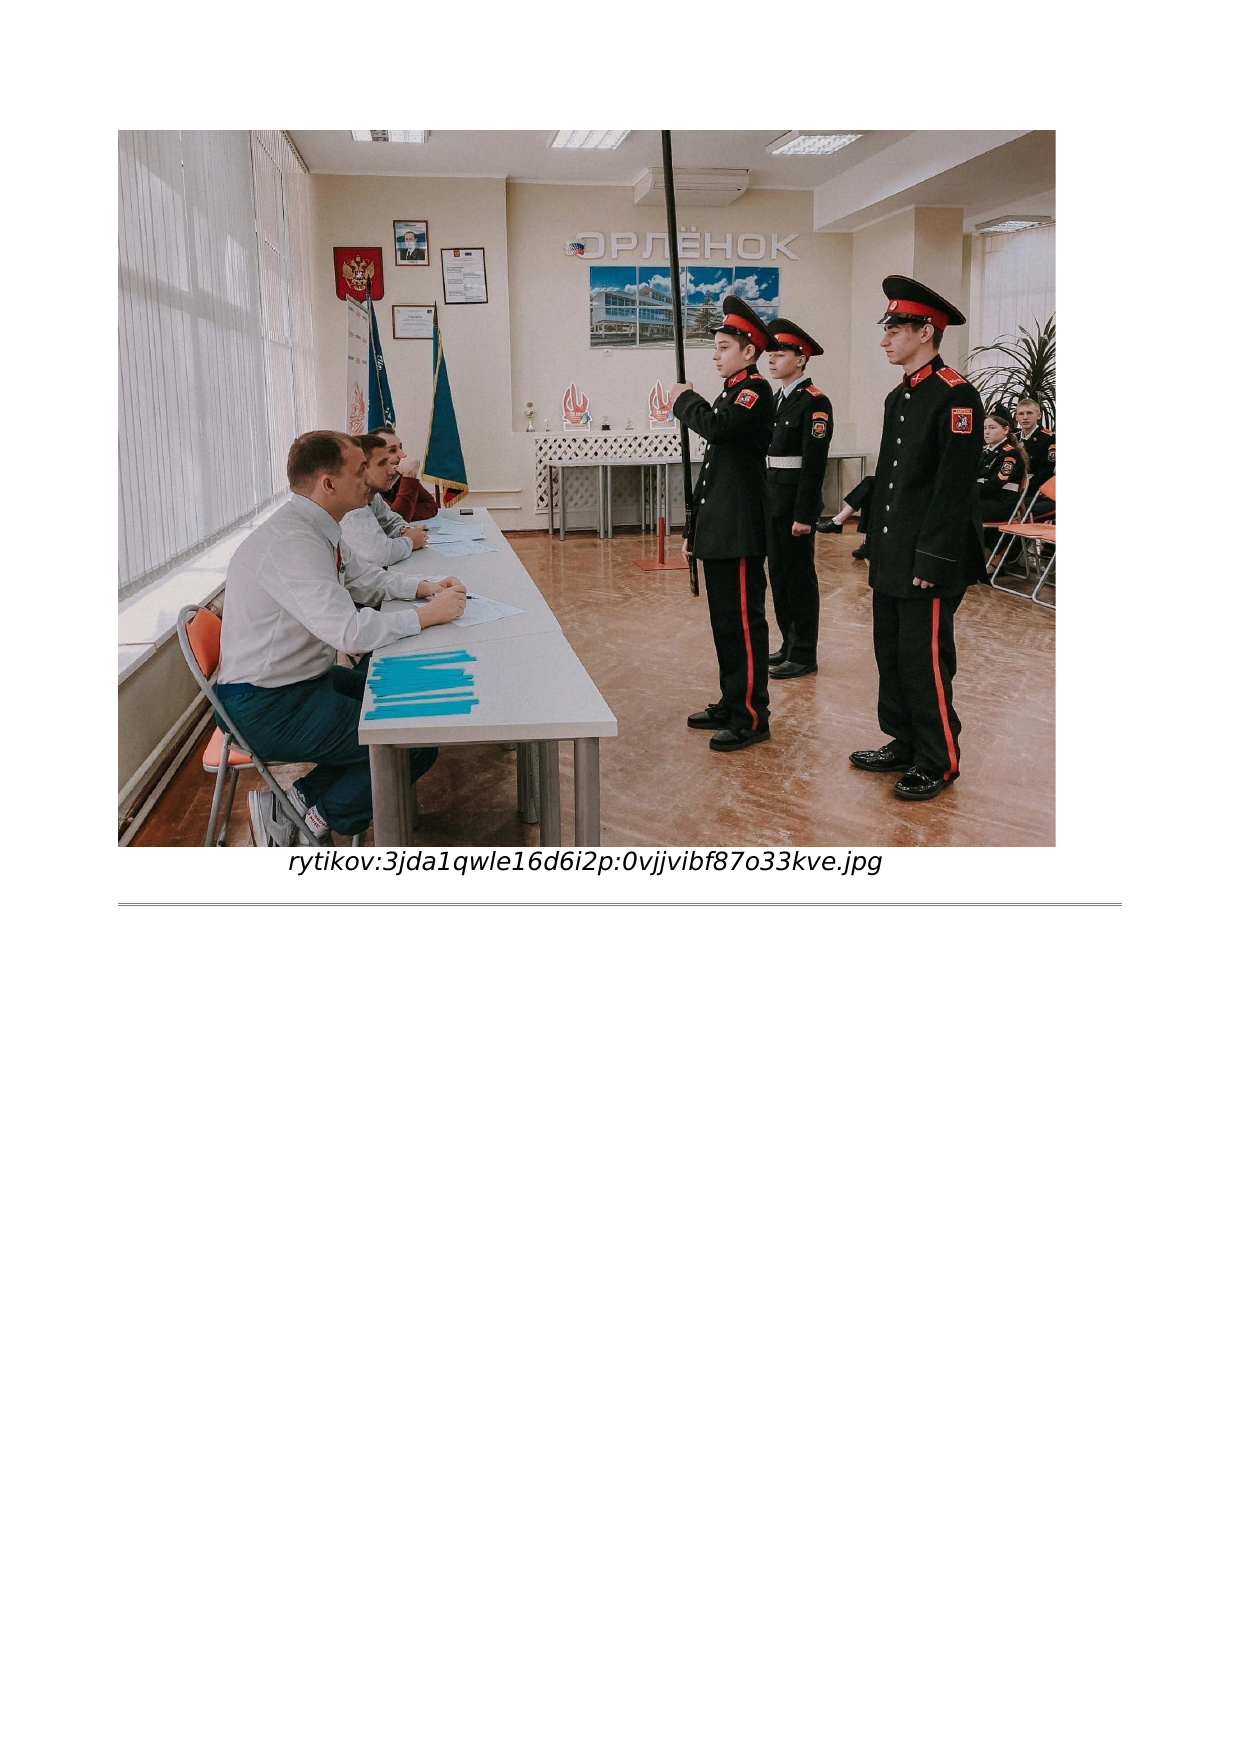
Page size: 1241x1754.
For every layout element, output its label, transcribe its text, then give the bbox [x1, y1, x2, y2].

text rytikov:3jda1qwle16d6i2p:0vjjvibf87o33kve.jpg [118, 847, 1056, 876]
picture [118, 130, 1056, 847]
